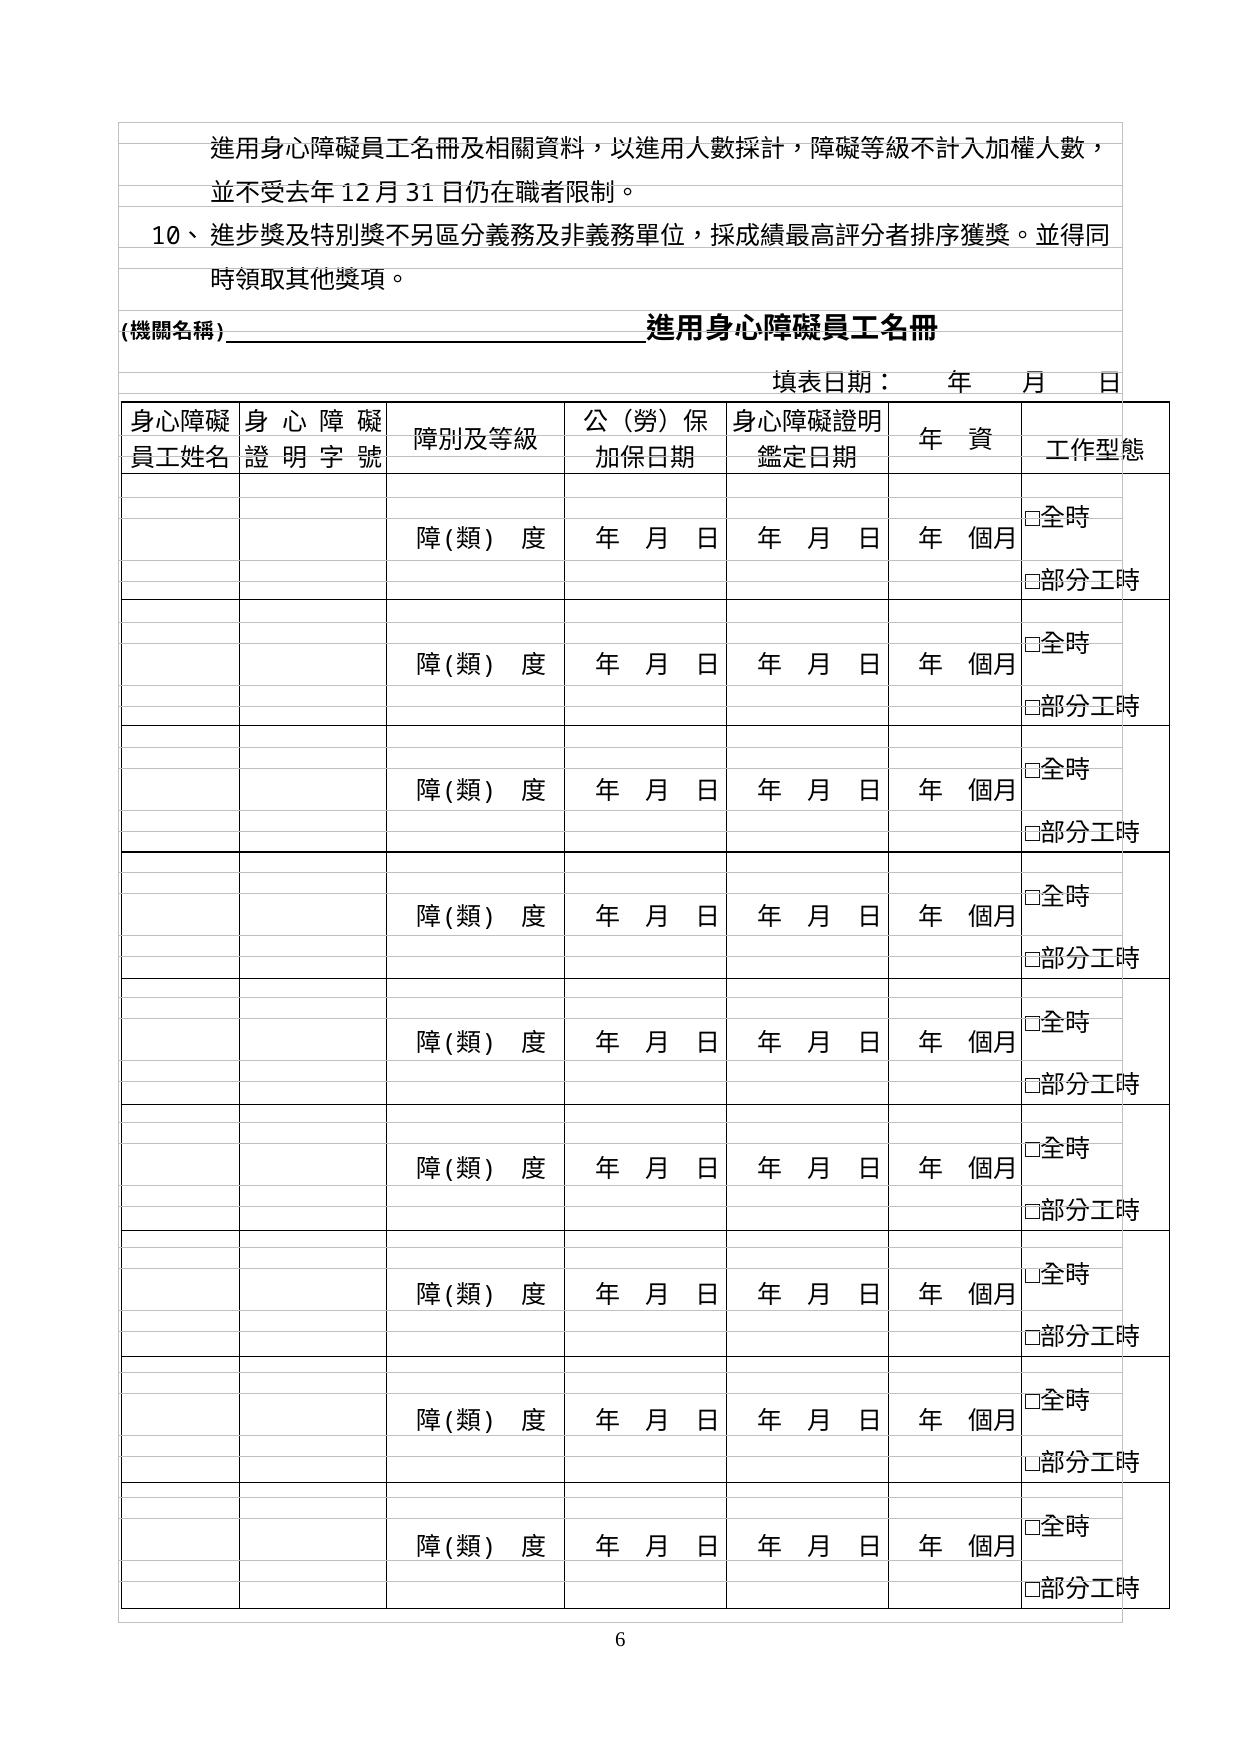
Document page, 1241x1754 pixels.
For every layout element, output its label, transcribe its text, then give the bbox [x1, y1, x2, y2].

table_cell [387, 979, 564, 997]
table_cell □全時 □部分工時 [1022, 623, 1122, 643]
table_cell [387, 1561, 564, 1581]
table_cell □全時 □部分工時 [1022, 979, 1122, 997]
table_cell [387, 832, 564, 851]
text (機關名稱) 進用身心障礙員工名冊 [119, 297, 1122, 310]
table_cell □全時 □部分工時 [1022, 832, 1122, 851]
table_cell [240, 1082, 386, 1103]
table_cell [122, 1373, 239, 1393]
table_cell 年 月 日 [565, 644, 726, 685]
table_cell [565, 873, 726, 893]
table_header 公（勞）保 加保日期 [565, 403, 726, 435]
table_cell □全時 □部分工時 [1022, 1019, 1122, 1060]
table_cell 年 月 日 [727, 769, 888, 810]
table_cell [565, 1436, 726, 1456]
table_cell [889, 1105, 1021, 1122]
table_cell [240, 1394, 386, 1435]
table_cell [727, 1582, 888, 1608]
table_cell [889, 582, 1021, 599]
table_cell 年 個月 [889, 1394, 1021, 1435]
table_cell 年 個月 [889, 1144, 1021, 1185]
table_cell □全時 □部分工時 [1022, 957, 1122, 977]
table_cell [387, 600, 564, 622]
table_cell 年 個月 [889, 519, 1021, 560]
table_cell [240, 1457, 386, 1482]
table_cell □全時 □部分工時 [1123, 600, 1169, 725]
table_cell □全時 □部分工時 [1022, 811, 1122, 831]
table_cell [565, 1332, 726, 1356]
table_cell [889, 832, 1021, 851]
table_cell [240, 998, 386, 1018]
table_cell [122, 769, 239, 810]
table_cell [240, 623, 386, 643]
table_cell [240, 1311, 386, 1331]
table_header 身心障礙 員工姓名 [122, 403, 239, 435]
table_cell [122, 1144, 239, 1185]
table_cell [240, 519, 386, 560]
table_cell □全時 □部分工時 [1022, 600, 1122, 622]
table_cell □全時 □部分工時 [1022, 1248, 1122, 1268]
table_cell [889, 1332, 1021, 1356]
table_cell [240, 1498, 386, 1518]
table_cell [387, 957, 564, 977]
table_cell [122, 1582, 239, 1608]
table_cell [889, 623, 1021, 643]
table_cell 年 月 日 [565, 1269, 726, 1310]
text 填表日期： 年 月 日 [962, 373, 1027, 393]
table_cell [240, 769, 386, 810]
table_cell [727, 1483, 888, 1497]
table_cell [565, 1373, 726, 1393]
table_cell [889, 748, 1021, 768]
table_cell [122, 1061, 239, 1081]
table_cell [122, 561, 239, 581]
table_cell [387, 1311, 564, 1331]
table_cell □全時 □部分工時 [1123, 979, 1169, 1103]
table_cell [122, 726, 239, 747]
table_cell 獎勵申請表 填表說明： 機關（構）名稱請填列全銜，並於該欄位加蓋關防或公司章。 員工總人數（含身心障礙員工）及進用身心障礙者人數之計算方式，請依身心障礙者權益保障法第38條規定計算。 員工（含身心障礙者）總人數請填註去年12月31日之人數，並以該日仍在職者為限。 身心障礙員工人數：係指實際進用身心障礙員工數。 身心障礙員工加權人數：係指進用重度身心障礙者，1人以2人核計。 身心障礙員工百分比=（身心障礙員工加權人數÷員工總人數）×100。 身心障礙員工平均工作年資=身心障礙員工年資總和÷身心障礙員工人數。 身心障礙員工如係進入公司工作後才申請身心障礙證明者，應以其初次領取身心障礙證明之日起計算工作年資。 舉例說明：張先生進入公司及勞保投保日為105.03.01，但105.10.01才領取身心障礙證明，則應以105.10.01起計算其工作年資。 表列數字請計算至小數第二位四捨五入。 申請特別獎僅填寫大量進用身障者(非法定需進用員額)年月份，僅檢附(當月/年) 進用身心障礙員工名冊及相關資料，以進用人數採計，障礙等級不計入加權人數，並不受去年12月31日仍在職者限制。 進步獎及特別獎不另區分義務及非義務單位，採成績最高評分者排序獲獎。並得同時領取其他獎項。 [119, 186, 1122, 206]
table_cell [240, 1061, 386, 1081]
table_cell [240, 979, 386, 997]
table_cell [240, 1105, 386, 1122]
table_header 年 資 [889, 436, 1021, 456]
table_cell [240, 561, 386, 581]
table_cell [240, 853, 386, 872]
table_cell [122, 644, 239, 685]
text 填表日期： 年 月 日 [804, 373, 826, 393]
table_cell [727, 582, 888, 599]
table_cell [387, 1436, 564, 1456]
table_cell [387, 936, 564, 956]
table_cell [565, 998, 726, 1018]
table_cell [240, 1123, 386, 1143]
table_cell [889, 1436, 1021, 1456]
table_cell □全時 □部分工時 [1022, 1231, 1122, 1247]
table_cell [565, 582, 726, 599]
table_cell [565, 1123, 726, 1143]
table_cell [122, 707, 239, 725]
table_cell □全時 □部分工時 [1123, 1357, 1169, 1482]
table_cell [387, 474, 564, 497]
text 填表日期： 年 月 日 [788, 373, 808, 393]
table_cell [565, 1357, 726, 1372]
table_cell [727, 1248, 888, 1268]
text 填表日期： 年 月 日 [869, 373, 960, 393]
table_cell □全時 □部分工時 [1022, 1311, 1122, 1331]
table_cell [122, 1436, 239, 1456]
table_cell 年 個月 [889, 1519, 1021, 1560]
table_cell [565, 600, 726, 622]
table_cell [727, 498, 888, 518]
table_cell [122, 498, 239, 518]
table_cell [889, 474, 1021, 497]
table_cell □全時 □部分工時 [1022, 769, 1122, 810]
table_cell [240, 1373, 386, 1393]
table_cell [727, 1207, 888, 1229]
table_cell [889, 1123, 1021, 1143]
table_cell [240, 1144, 386, 1185]
table_cell 障(類) 度 [387, 894, 564, 935]
text 填表日期： 年 月 日 [119, 394, 1122, 401]
table_cell □全時 □部分工時 [1022, 582, 1122, 599]
table_cell 年 個月 [889, 1269, 1021, 1310]
table_cell [565, 936, 726, 956]
table_cell [122, 998, 239, 1018]
table_cell [122, 582, 239, 599]
table_cell [727, 623, 888, 643]
table_header 工作型態 [1022, 403, 1122, 435]
table_cell [122, 1394, 239, 1435]
table_cell [889, 1357, 1021, 1372]
table_cell [122, 979, 239, 997]
table_cell [727, 1561, 888, 1581]
table_cell [727, 686, 888, 706]
table_cell [727, 726, 888, 747]
table_cell [727, 600, 888, 622]
table_cell [565, 1483, 726, 1497]
table_cell [240, 748, 386, 768]
table_cell [889, 811, 1021, 831]
table_cell 障(類) 度 [387, 1394, 564, 1435]
table_header 工作型態 [1022, 436, 1122, 456]
table_cell [122, 686, 239, 706]
table_cell □全時 □部分工時 [1123, 1483, 1169, 1608]
table_cell [122, 1457, 239, 1482]
text (機關名稱) 進用身心障礙員工名冊 [119, 311, 1122, 331]
table_cell 障(類) 度 [387, 1269, 564, 1310]
table_cell [727, 707, 888, 725]
table_cell □全時 □部分工時 [1123, 1105, 1169, 1229]
table_cell □全時 □部分工時 [1022, 1373, 1122, 1393]
table_cell [387, 1123, 564, 1143]
table_cell □全時 □部分工時 [1022, 894, 1122, 935]
table_cell [727, 1436, 888, 1456]
table_cell [387, 1061, 564, 1081]
table_cell [240, 582, 386, 599]
table_cell [387, 1373, 564, 1393]
table_cell 年 月 日 [727, 1394, 888, 1435]
table_cell [122, 623, 239, 643]
table_cell [889, 1186, 1021, 1206]
table_cell [889, 998, 1021, 1018]
table_cell [240, 1561, 386, 1581]
table_cell [122, 957, 239, 977]
table_cell □全時 □部分工時 [1022, 1498, 1122, 1518]
table_cell [387, 1498, 564, 1518]
table_cell [727, 873, 888, 893]
table_cell 障(類) 度 [387, 1019, 564, 1060]
table_cell □全時 □部分工時 [1123, 726, 1169, 851]
table_header 年 資 [889, 457, 1021, 473]
table_cell [387, 1082, 564, 1103]
table_cell [889, 726, 1021, 747]
table_cell □全時 □部分工時 [1022, 686, 1122, 706]
table_cell [565, 1498, 726, 1518]
table_cell 年 月 日 [727, 644, 888, 685]
table_cell □全時 □部分工時 [1022, 1332, 1122, 1356]
table_cell [889, 1207, 1021, 1229]
table_cell [122, 832, 239, 851]
table_cell □全時 □部分工時 [1022, 1105, 1122, 1122]
table_cell 障(類) 度 [387, 769, 564, 810]
table_header 公（勞）保 加保日期 [565, 457, 726, 473]
table_cell [387, 873, 564, 893]
table_cell 年 月 日 [727, 1144, 888, 1185]
table_cell □全時 □部分工時 [1022, 1082, 1122, 1103]
table_cell [889, 1082, 1021, 1103]
table_header 障別及等級 [387, 457, 564, 473]
table_cell 年 個月 [889, 644, 1021, 685]
table_cell [387, 811, 564, 831]
table_cell □全時 □部分工時 [1123, 1231, 1169, 1356]
table_cell [240, 686, 386, 706]
table_header 工作型態 [1123, 403, 1169, 473]
table_cell [727, 936, 888, 956]
table_cell 獎勵申請表 填表說明： 機關（構）名稱請填列全銜，並於該欄位加蓋關防或公司章。 員工總人數（含身心障礙員工）及進用身心障礙者人數之計算方式，請依身心障礙者權益保障法第38條規定計算。 員工（含身心障礙者）總人數請填註去年12月31日之人數，並以該日仍在職者為限。 身心障礙員工人數：係指實際進用身心障礙員工數。 身心障礙員工加權人數：係指進用重度身心障礙者，1人以2人核計。 身心障礙員工百分比=（身心障礙員工加權人數÷員工總人數）×100。 身心障礙員工平均工作年資=身心障礙員工年資總和÷身心障礙員工人數。 身心障礙員工如係進入公司工作後才申請身心障礙證明者，應以其初次領取身心障礙證明之日起計算工作年資。 舉例說明：張先生進入公司及勞保投保日為105.03.01，但105.10.01才領取身心障礙證明，則應以105.10.01起計算其工作年資。 表列數字請計算至小數第二位四捨五入。 申請特別獎僅填寫大量進用身障者(非法定需進用員額)年月份，僅檢附(當月/年) 進用身心障礙員工名冊及相關資料，以進用人數採計，障礙等級不計入加權人數，並不受去年12月31日仍在職者限制。 進步獎及特別獎不另區分義務及非義務單位，採成績最高評分者排序獲獎。並得同時領取其他獎項。 [119, 123, 1122, 143]
table_cell □全時 □部分工時 [1022, 748, 1122, 768]
table_cell [387, 1332, 564, 1356]
table_cell □全時 □部分工時 [1022, 1357, 1122, 1372]
table_cell □全時 □部分工時 [1022, 1269, 1122, 1310]
table_header 公（勞）保 加保日期 [565, 436, 726, 456]
table_header 障別及等級 [387, 436, 564, 456]
table_cell [387, 998, 564, 1018]
table_cell [727, 1231, 888, 1247]
table_cell [240, 1269, 386, 1310]
table_cell [240, 726, 386, 747]
table_cell [240, 1582, 386, 1608]
table_header 身心障礙證明 鑑定日期 [727, 436, 888, 456]
table_cell □全時 □部分工時 [1022, 474, 1122, 497]
table_cell [565, 1082, 726, 1103]
table_cell [889, 1061, 1021, 1081]
table_cell [889, 1248, 1021, 1268]
table_cell □全時 □部分工時 [1022, 1186, 1122, 1206]
table_cell [240, 811, 386, 831]
table_cell [387, 561, 564, 581]
table_cell □全時 □部分工時 [1022, 1483, 1122, 1497]
table_cell [565, 1105, 726, 1122]
table_cell □全時 □部分工時 [1022, 1436, 1122, 1456]
table_cell [240, 1436, 386, 1456]
table_cell 年 月 日 [565, 1019, 726, 1060]
table_cell 年 月 日 [727, 1519, 888, 1560]
table_cell □全時 □部分工時 [1022, 1582, 1122, 1608]
table_cell [565, 707, 726, 725]
table_cell 獎勵申請表 填表說明： 機關（構）名稱請填列全銜，並於該欄位加蓋關防或公司章。 員工總人數（含身心障礙員工）及進用身心障礙者人數之計算方式，請依身心障礙者權益保障法第38條規定計算。 員工（含身心障礙者）總人數請填註去年12月31日之人數，並以該日仍在職者為限。 身心障礙員工人數：係指實際進用身心障礙員工數。 身心障礙員工加權人數：係指進用重度身心障礙者，1人以2人核計。 身心障礙員工百分比=（身心障礙員工加權人數÷員工總人數）×100。 身心障礙員工平均工作年資=身心障礙員工年資總和÷身心障礙員工人數。 身心障礙員工如係進入公司工作後才申請身心障礙證明者，應以其初次領取身心障礙證明之日起計算工作年資。 舉例說明：張先生進入公司及勞保投保日為105.03.01，但105.10.01才領取身心障礙證明，則應以105.10.01起計算其工作年資。 表列數字請計算至小數第二位四捨五入。 申請特別獎僅填寫大量進用身障者(非法定需進用員額)年月份，僅檢附(當月/年) 進用身心障礙員工名冊及相關資料，以進用人數採計，障礙等級不計入加權人數，並不受去年12月31日仍在職者限制。 進步獎及特別獎不另區分義務及非義務單位，採成績最高評分者排序獲獎。並得同時領取其他獎項。 [119, 144, 1122, 185]
table_cell [122, 894, 239, 935]
table_cell [240, 1248, 386, 1268]
table_cell □全時 □部分工時 [1022, 1123, 1122, 1143]
table_cell [122, 1357, 239, 1372]
table_cell [889, 1561, 1021, 1581]
table_cell [387, 582, 564, 599]
table_cell 年 個月 [889, 1019, 1021, 1060]
table_cell [889, 853, 1021, 872]
table_cell 年 月 日 [565, 1144, 726, 1185]
table_cell [565, 726, 726, 747]
table_cell [240, 894, 386, 935]
table_cell □全時 □部分工時 [1022, 1061, 1122, 1081]
text (機關名稱) 進用身心障礙員工名冊 [119, 332, 1122, 349]
table_cell [240, 707, 386, 725]
table_cell 獎勵申請表 填表說明： 機關（構）名稱請填列全銜，並於該欄位加蓋關防或公司章。 員工總人數（含身心障礙員工）及進用身心障礙者人數之計算方式，請依身心障礙者權益保障法第38條規定計算。 員工（含身心障礙者）總人數請填註去年12月31日之人數，並以該日仍在職者為限。 身心障礙員工人數：係指實際進用身心障礙員工數。 身心障礙員工加權人數：係指進用重度身心障礙者，1人以2人核計。 身心障礙員工百分比=（身心障礙員工加權人數÷員工總人數）×100。 身心障礙員工平均工作年資=身心障礙員工年資總和÷身心障礙員工人數。 身心障礙員工如係進入公司工作後才申請身心障礙證明者，應以其初次領取身心障礙證明之日起計算工作年資。 舉例說明：張先生進入公司及勞保投保日為105.03.01，但105.10.01才領取身心障礙證明，則應以105.10.01起計算其工作年資。 表列數字請計算至小數第二位四捨五入。 申請特別獎僅填寫大量進用身障者(非法定需進用員額)年月份，僅檢附(當月/年) 進用身心障礙員工名冊及相關資料，以進用人數採計，障礙等級不計入加權人數，並不受去年12月31日仍在職者限制。 進步獎及特別獎不另區分義務及非義務單位，採成績最高評分者排序獲獎。並得同時領取其他獎項。 [119, 269, 1122, 297]
table_cell [565, 1207, 726, 1229]
table_cell [122, 1269, 239, 1310]
table_cell 障(類) 度 [387, 519, 564, 560]
table_cell □全時 □部分工時 [1022, 1394, 1122, 1435]
table_cell □全時 □部分工時 [1022, 873, 1122, 893]
table_cell 年 月 日 [565, 1519, 726, 1560]
table_cell [889, 873, 1021, 893]
table_cell [889, 1457, 1021, 1482]
table_cell [565, 853, 726, 872]
table_cell [240, 1231, 386, 1247]
table_cell [387, 1248, 564, 1268]
table_cell 年 月 日 [727, 1019, 888, 1060]
table_cell [565, 498, 726, 518]
table_cell [565, 1561, 726, 1581]
table_cell [122, 1105, 239, 1122]
table_cell [565, 1457, 726, 1482]
table_cell [727, 1498, 888, 1518]
table_cell [122, 474, 239, 497]
table_cell [122, 748, 239, 768]
table_cell [565, 832, 726, 851]
table_cell [122, 1519, 239, 1560]
table_cell [387, 1357, 564, 1372]
table_cell [387, 623, 564, 643]
table_cell [889, 1582, 1021, 1608]
table_cell [727, 1311, 888, 1331]
table_cell [727, 1373, 888, 1393]
table_cell [889, 1498, 1021, 1518]
text 填表日期： 年 月 日 [119, 349, 1122, 372]
table_cell [889, 979, 1021, 997]
table_cell [122, 1186, 239, 1206]
table_cell [240, 1019, 386, 1060]
table_cell [889, 707, 1021, 725]
table_cell [727, 832, 888, 851]
table_cell [727, 1082, 888, 1103]
table_cell 獎勵申請表 填表說明： 機關（構）名稱請填列全銜，並於該欄位加蓋關防或公司章。 員工總人數（含身心障礙員工）及進用身心障礙者人數之計算方式，請依身心障礙者權益保障法第38條規定計算。 員工（含身心障礙者）總人數請填註去年12月31日之人數，並以該日仍在職者為限。 身心障礙員工人數：係指實際進用身心障礙員工數。 身心障礙員工加權人數：係指進用重度身心障礙者，1人以2人核計。 身心障礙員工百分比=（身心障礙員工加權人數÷員工總人數）×100。 身心障礙員工平均工作年資=身心障礙員工年資總和÷身心障礙員工人數。 身心障礙員工如係進入公司工作後才申請身心障礙證明者，應以其初次領取身心障礙證明之日起計算工作年資。 舉例說明：張先生進入公司及勞保投保日為105.03.01，但105.10.01才領取身心障礙證明，則應以105.10.01起計算其工作年資。 表列數字請計算至小數第二位四捨五入。 申請特別獎僅填寫大量進用身障者(非法定需進用員額)年月份，僅檢附(當月/年) 進用身心障礙員工名冊及相關資料，以進用人數採計，障礙等級不計入加權人數，並不受去年12月31日仍在職者限制。 進步獎及特別獎不另區分義務及非義務單位，採成績最高評分者排序獲獎。並得同時領取其他獎項。 [119, 248, 1122, 268]
table_cell [387, 853, 564, 872]
table_cell [889, 498, 1021, 518]
table_cell [889, 1373, 1021, 1393]
table_cell [122, 1231, 239, 1247]
table_cell [387, 1457, 564, 1482]
table_cell □全時 □部分工時 [1123, 474, 1169, 599]
table_cell 障(類) 度 [387, 644, 564, 685]
table_cell □全時 □部分工時 [1022, 707, 1122, 725]
table_cell 年 月 日 [727, 519, 888, 560]
table_cell [122, 873, 239, 893]
table_header 年 資 [889, 403, 1021, 435]
table_cell [565, 957, 726, 977]
table_cell [122, 1082, 239, 1103]
table_cell [565, 979, 726, 997]
table_cell [122, 1311, 239, 1331]
table_cell [387, 748, 564, 768]
table_cell [387, 498, 564, 518]
table_header 身 心 障 礙 證 明 字 號 [240, 403, 386, 435]
table_header 障別及等級 [387, 403, 564, 435]
table_cell [727, 1061, 888, 1081]
table_cell [727, 1332, 888, 1356]
table_cell [240, 957, 386, 977]
table_cell 障(類) 度 [387, 1144, 564, 1185]
table_header 工作型態 [1022, 457, 1122, 473]
table_cell [240, 1483, 386, 1497]
table_cell [565, 748, 726, 768]
table_cell [387, 1483, 564, 1497]
table_cell [240, 498, 386, 518]
table_cell 年 月 日 [565, 519, 726, 560]
table_header 身心障礙 員工姓名 [122, 457, 239, 473]
table_cell [889, 957, 1021, 977]
table_cell □全時 □部分工時 [1022, 1561, 1122, 1581]
text 填表日期： 年 月 日 [1041, 373, 1101, 393]
table_cell [889, 1311, 1021, 1331]
table_cell [240, 644, 386, 685]
table_cell 年 個月 [889, 769, 1021, 810]
table_cell [565, 686, 726, 706]
table_cell [889, 561, 1021, 581]
table_cell [727, 1186, 888, 1206]
table_cell □全時 □部分工時 [1022, 1519, 1122, 1560]
table_cell [122, 1019, 239, 1060]
table_cell [727, 811, 888, 831]
table_cell [727, 853, 888, 872]
table_cell [122, 519, 239, 560]
table_cell [240, 936, 386, 956]
table_cell [727, 1123, 888, 1143]
table_cell 獎勵申請表 填表說明： 機關（構）名稱請填列全銜，並於該欄位加蓋關防或公司章。 員工總人數（含身心障礙員工）及進用身心障礙者人數之計算方式，請依身心障礙者權益保障法第38條規定計算。 員工（含身心障礙者）總人數請填註去年12月31日之人數，並以該日仍在職者為限。 身心障礙員工人數：係指實際進用身心障礙員工數。 身心障礙員工加權人數：係指進用重度身心障礙者，1人以2人核計。 身心障礙員工百分比=（身心障礙員工加權人數÷員工總人數）×100。 身心障礙員工平均工作年資=身心障礙員工年資總和÷身心障礙員工人數。 身心障礙員工如係進入公司工作後才申請身心障礙證明者，應以其初次領取身心障礙證明之日起計算工作年資。 舉例說明：張先生進入公司及勞保投保日為105.03.01，但105.10.01才領取身心障礙證明，則應以105.10.01起計算其工作年資。 表列數字請計算至小數第二位四捨五入。 申請特別獎僅填寫大量進用身障者(非法定需進用員額)年月份，僅檢附(當月/年) 進用身心障礙員工名冊及相關資料，以進用人數採計，障礙等級不計入加權人數，並不受去年12月31日仍在職者限制。 進步獎及特別獎不另區分義務及非義務單位，採成績最高評分者排序獲獎。並得同時領取其他獎項。 [119, 207, 1122, 247]
text 填表日期： 年 月 日 [119, 373, 785, 393]
table_cell [122, 1123, 239, 1143]
table_cell [565, 1186, 726, 1206]
table_cell [565, 811, 726, 831]
table_cell [387, 707, 564, 725]
table_cell □全時 □部分工時 [1022, 998, 1122, 1018]
table_cell [565, 474, 726, 497]
table_cell [565, 1061, 726, 1081]
table_cell [889, 936, 1021, 956]
table_cell □全時 □部分工時 [1022, 644, 1122, 685]
table_cell [240, 1519, 386, 1560]
table_cell [727, 748, 888, 768]
table_cell [727, 1457, 888, 1482]
table_cell [240, 1186, 386, 1206]
table_cell 年 月 日 [565, 769, 726, 810]
table_cell [727, 979, 888, 997]
table_cell [240, 474, 386, 497]
table_cell □全時 □部分工時 [1022, 936, 1122, 956]
table_cell [387, 1582, 564, 1608]
table_cell □全時 □部分工時 [1022, 498, 1122, 518]
table_cell □全時 □部分工時 [1022, 519, 1122, 560]
table_cell [240, 600, 386, 622]
table_cell □全時 □部分工時 [1022, 853, 1122, 872]
table_cell □全時 □部分工時 [1022, 1207, 1122, 1229]
table_header 身心障礙證明 鑑定日期 [727, 457, 888, 473]
table_cell [240, 873, 386, 893]
table_cell [122, 1561, 239, 1581]
table_cell [122, 1207, 239, 1229]
table_cell [889, 1231, 1021, 1247]
table_cell [387, 1231, 564, 1247]
table_cell [387, 1207, 564, 1229]
table_cell [565, 623, 726, 643]
table_cell [727, 957, 888, 977]
table_cell [387, 1186, 564, 1206]
table_cell [727, 474, 888, 497]
table_cell [122, 811, 239, 831]
table_cell [889, 686, 1021, 706]
table_cell 障(類) 度 [387, 1519, 564, 1560]
table_cell □全時 □部分工時 [1022, 1457, 1122, 1482]
table_cell [122, 936, 239, 956]
table_cell [240, 1357, 386, 1372]
table_cell [565, 561, 726, 581]
table_cell [889, 1483, 1021, 1497]
table_cell 年 月 日 [727, 894, 888, 935]
table_cell [387, 1105, 564, 1122]
table_cell [240, 1207, 386, 1229]
table_cell [565, 1311, 726, 1331]
table_header 身 心 障 礙 證 明 字 號 [240, 457, 386, 473]
table_header 身心障礙證明 鑑定日期 [727, 403, 888, 435]
table_cell □全時 □部分工時 [1022, 1144, 1122, 1185]
table_cell [387, 726, 564, 747]
table_cell [240, 832, 386, 851]
table_cell [727, 1357, 888, 1372]
table_cell [387, 686, 564, 706]
table_cell [889, 600, 1021, 622]
table_cell 年 月 日 [565, 894, 726, 935]
table_cell [122, 1332, 239, 1356]
table_cell [122, 600, 239, 622]
table_cell [727, 1105, 888, 1122]
table_header 身 心 障 礙 證 明 字 號 [240, 436, 386, 456]
table_cell □全時 □部分工時 [1123, 853, 1169, 977]
table_cell [122, 1483, 239, 1497]
table_cell □全時 □部分工時 [1022, 561, 1122, 581]
table_cell [240, 1332, 386, 1356]
table_cell 年 個月 [889, 894, 1021, 935]
table_cell [122, 1248, 239, 1268]
table_cell 年 月 日 [565, 1394, 726, 1435]
table_cell [565, 1582, 726, 1608]
table_cell [727, 561, 888, 581]
table_cell □全時 □部分工時 [1022, 726, 1122, 747]
table_cell [565, 1248, 726, 1268]
table_cell [122, 853, 239, 872]
table_cell 年 月 日 [727, 1269, 888, 1310]
table_cell [565, 1231, 726, 1247]
table_cell [122, 1498, 239, 1518]
table_header 身心障礙 員工姓名 [122, 436, 239, 456]
table_cell [727, 998, 888, 1018]
